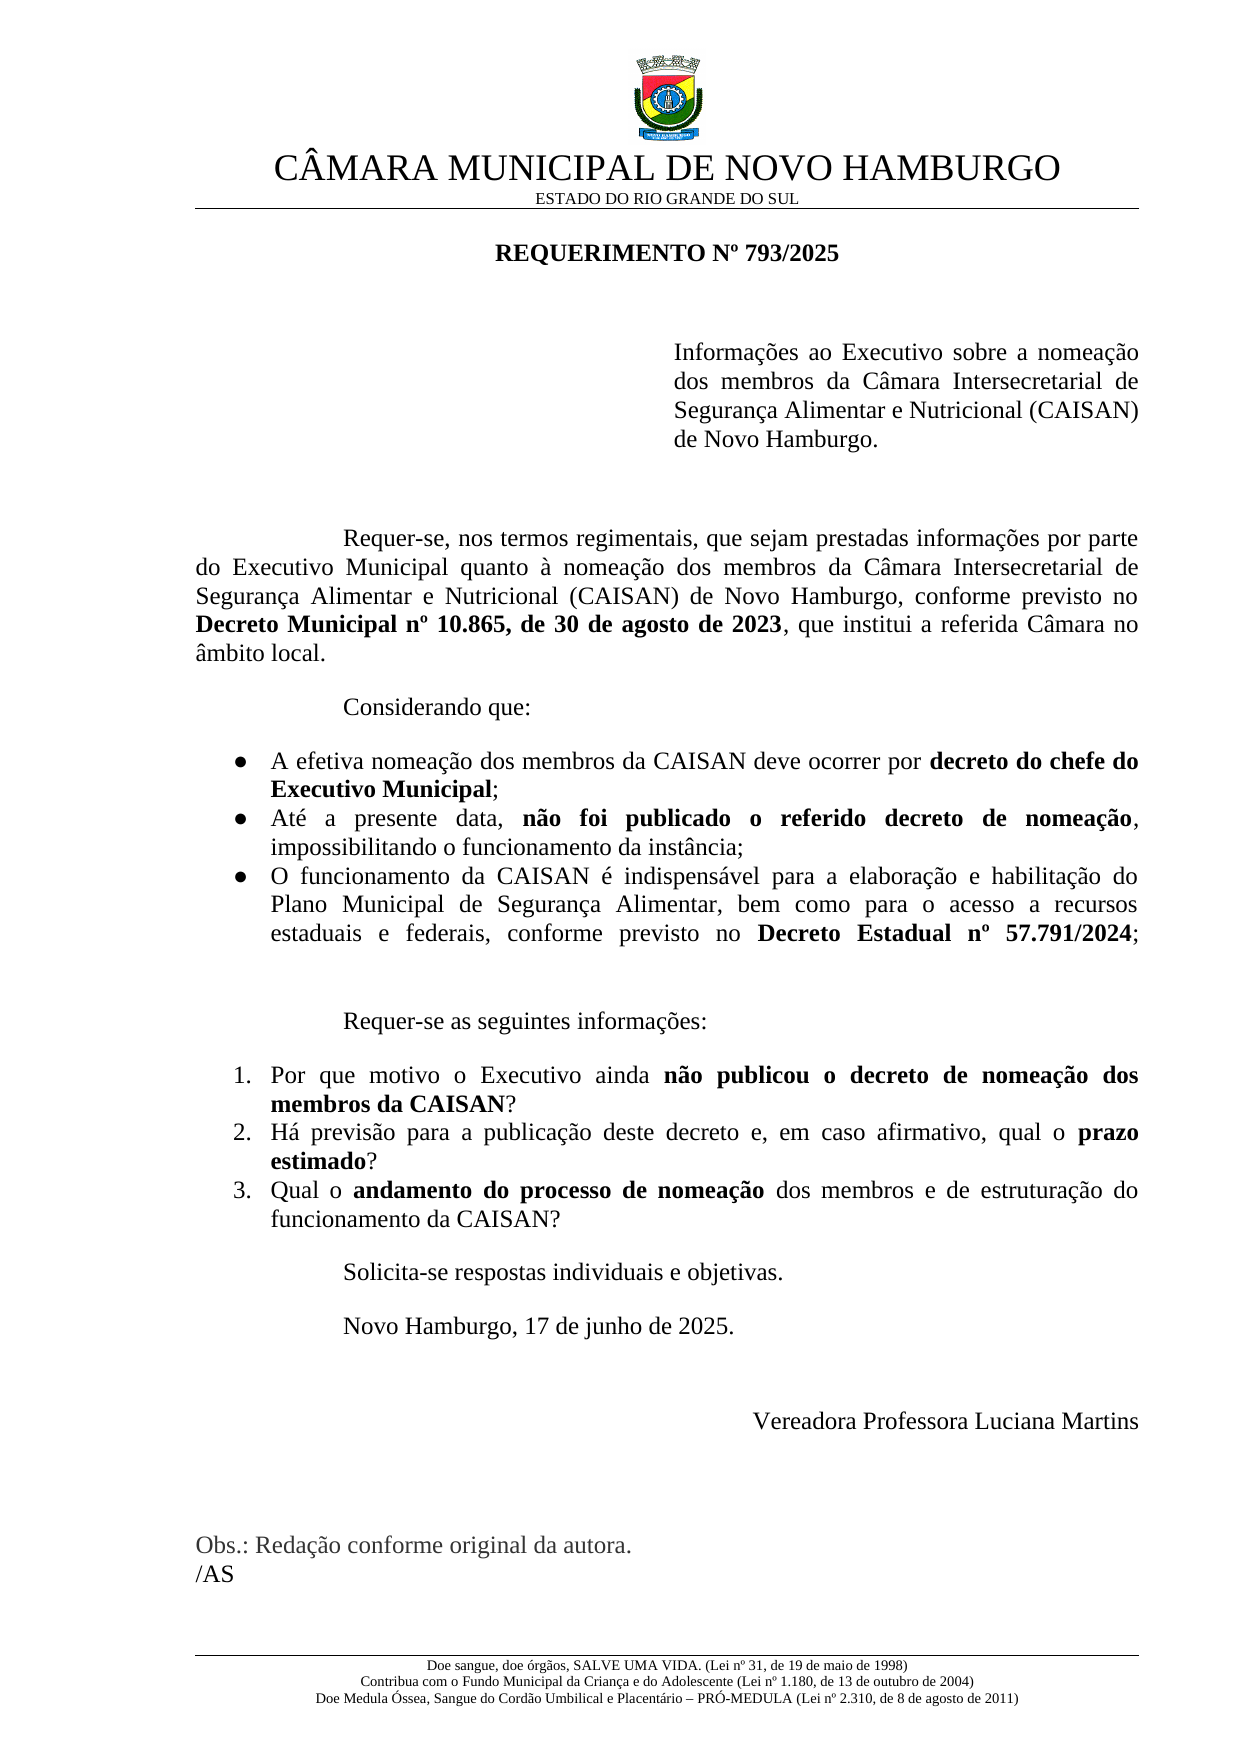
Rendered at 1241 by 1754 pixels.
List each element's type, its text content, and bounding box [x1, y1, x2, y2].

text Requer-se as seguintes informações: [195, 1006, 1139, 1035]
picture [628, 48, 706, 145]
text REQUERIMENTO Nº 793/2025 [195, 238, 1139, 267]
text Requer-se, nos termos regimentais, que sejam prestadas informações por parte do Executivo Municipal quanto à nomeação dos membros da Câmara Intersecretarial de Segurança Alimentar e Nutricional (CAISAN) de Novo Hamburgo, conforme previsto no Decreto Municipal nº 10.865, de 30 de agosto de 2023, que institui a referida Câmara no âmbito local. [195, 523, 1139, 667]
text Novo Hamburgo, 17 de junho de 2025. [195, 1311, 1139, 1340]
list A efetiva nomeação dos membros da CAISAN deve ocorrer por decreto do chefe do Executivo Municipal; [233, 746, 1139, 803]
list Qual o andamento do processo de nomeação dos membros e de estruturação do funcionamento da CAISAN? [233, 1175, 1139, 1232]
text Obs.: Redação conforme original da autora. [195, 1530, 1139, 1559]
list O funcionamento da CAISAN é indispensável para a elaboração e habilitação do Plano Municipal de Segurança Alimentar, bem como para o acesso a recursos estaduais e federais, conforme previsto no Decreto Estadual nº 57.791/2024; [233, 861, 1139, 981]
text Considerando que: [195, 692, 1139, 721]
text Solicita-se respostas individuais e objetivas. [195, 1257, 1139, 1286]
list Até a presente data, não foi publicado o referido decreto de nomeação, impossibilitando o funcionamento da instância; [233, 803, 1139, 861]
text /AS [195, 1559, 1139, 1587]
list Por que motivo o Executivo ainda não publicou o decreto de nomeação dos membros da CAISAN? [233, 1060, 1139, 1117]
text Informações ao Executivo sobre a nomeação dos membros da Câmara Intersecretarial de Segurança Alimentar e Nutricional (CAISAN) de Novo Hamburgo. [674, 337, 1139, 452]
text Vereadora Professora Luciana Martins [195, 1406, 1139, 1435]
list Há previsão para a publicação deste decreto e, em caso afirmativo, qual o prazo estimado? [233, 1117, 1139, 1175]
